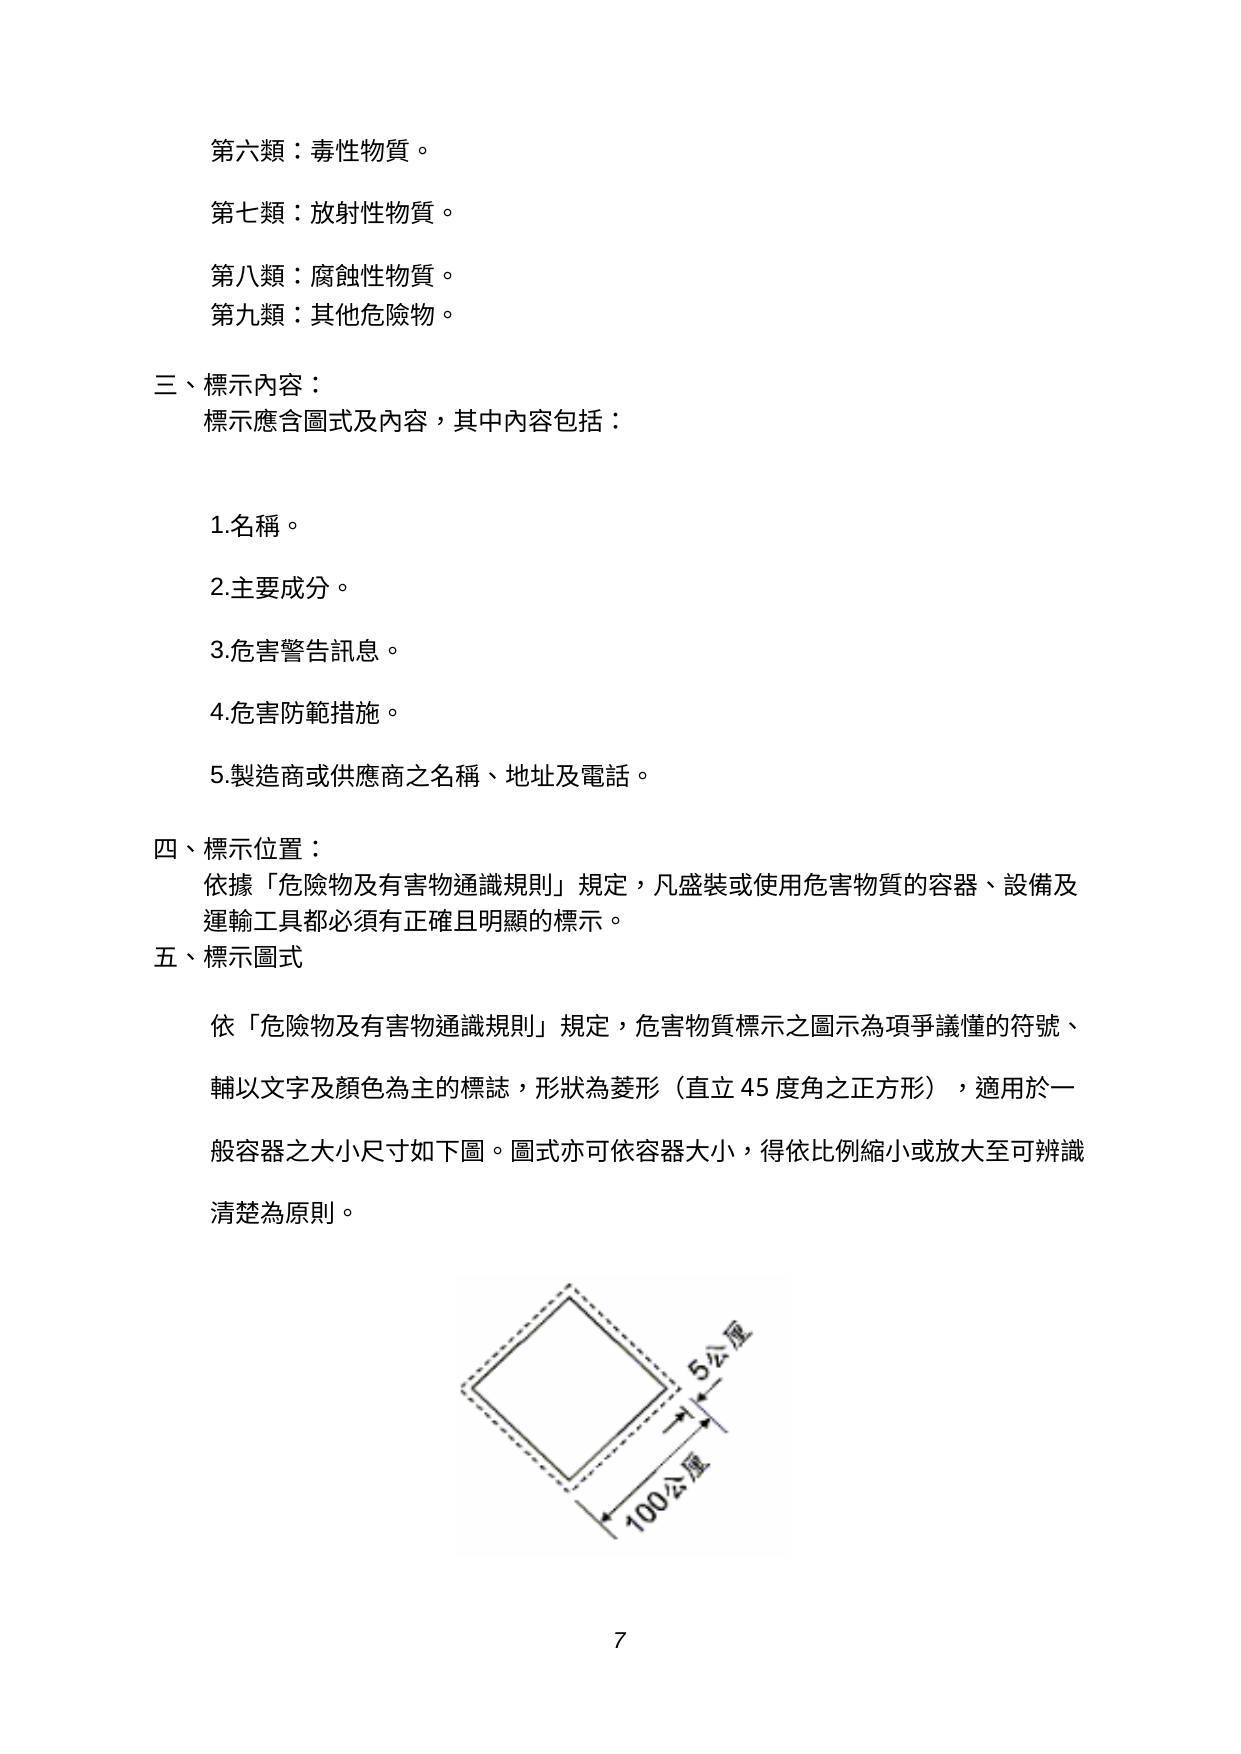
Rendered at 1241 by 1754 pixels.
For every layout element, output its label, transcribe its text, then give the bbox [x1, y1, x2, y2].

text 3.危害警告訊息。 [210, 608, 1087, 670]
text 三、標示內容： [153, 365, 1087, 402]
text 2.主要成分。 [210, 545, 1087, 608]
text 1.名稱。 [210, 483, 1087, 545]
text 5.製造商或供應商之名稱、地址及電話。 [210, 733, 1087, 795]
text 四、標示位置： [153, 829, 1087, 865]
text 第七類：放射性物質。 [210, 170, 1087, 233]
text 依「危險物及有害物通識規則」規定，危害物質標示之圖示為項爭議懂的符號、輔以文字及顏色為主的標誌，形狀為菱形（直立45度角之正方形），適用於一般容器之大小尺寸如下圖。圖式亦可依容器大小，得依比例縮小或放大至可辨識清楚為原則。 [210, 983, 1087, 1233]
text 第六類：毒性物質。 [210, 108, 1087, 170]
text 第九類：其他危險物。 [210, 295, 1087, 331]
text 依據「危險物及有害物通識規則」規定，凡盛裝或使用危害物質的容器、設備及運輸工具都必須有正確且明顯的標示。 [203, 865, 1087, 938]
text 五、標示圖式 [153, 938, 1087, 974]
text 4.危害防範措施。 [210, 670, 1087, 733]
text 第八類：腐蝕性物質。 [210, 233, 1087, 295]
text 標示應含圖式及內容，其中內容包括： [203, 402, 1087, 438]
